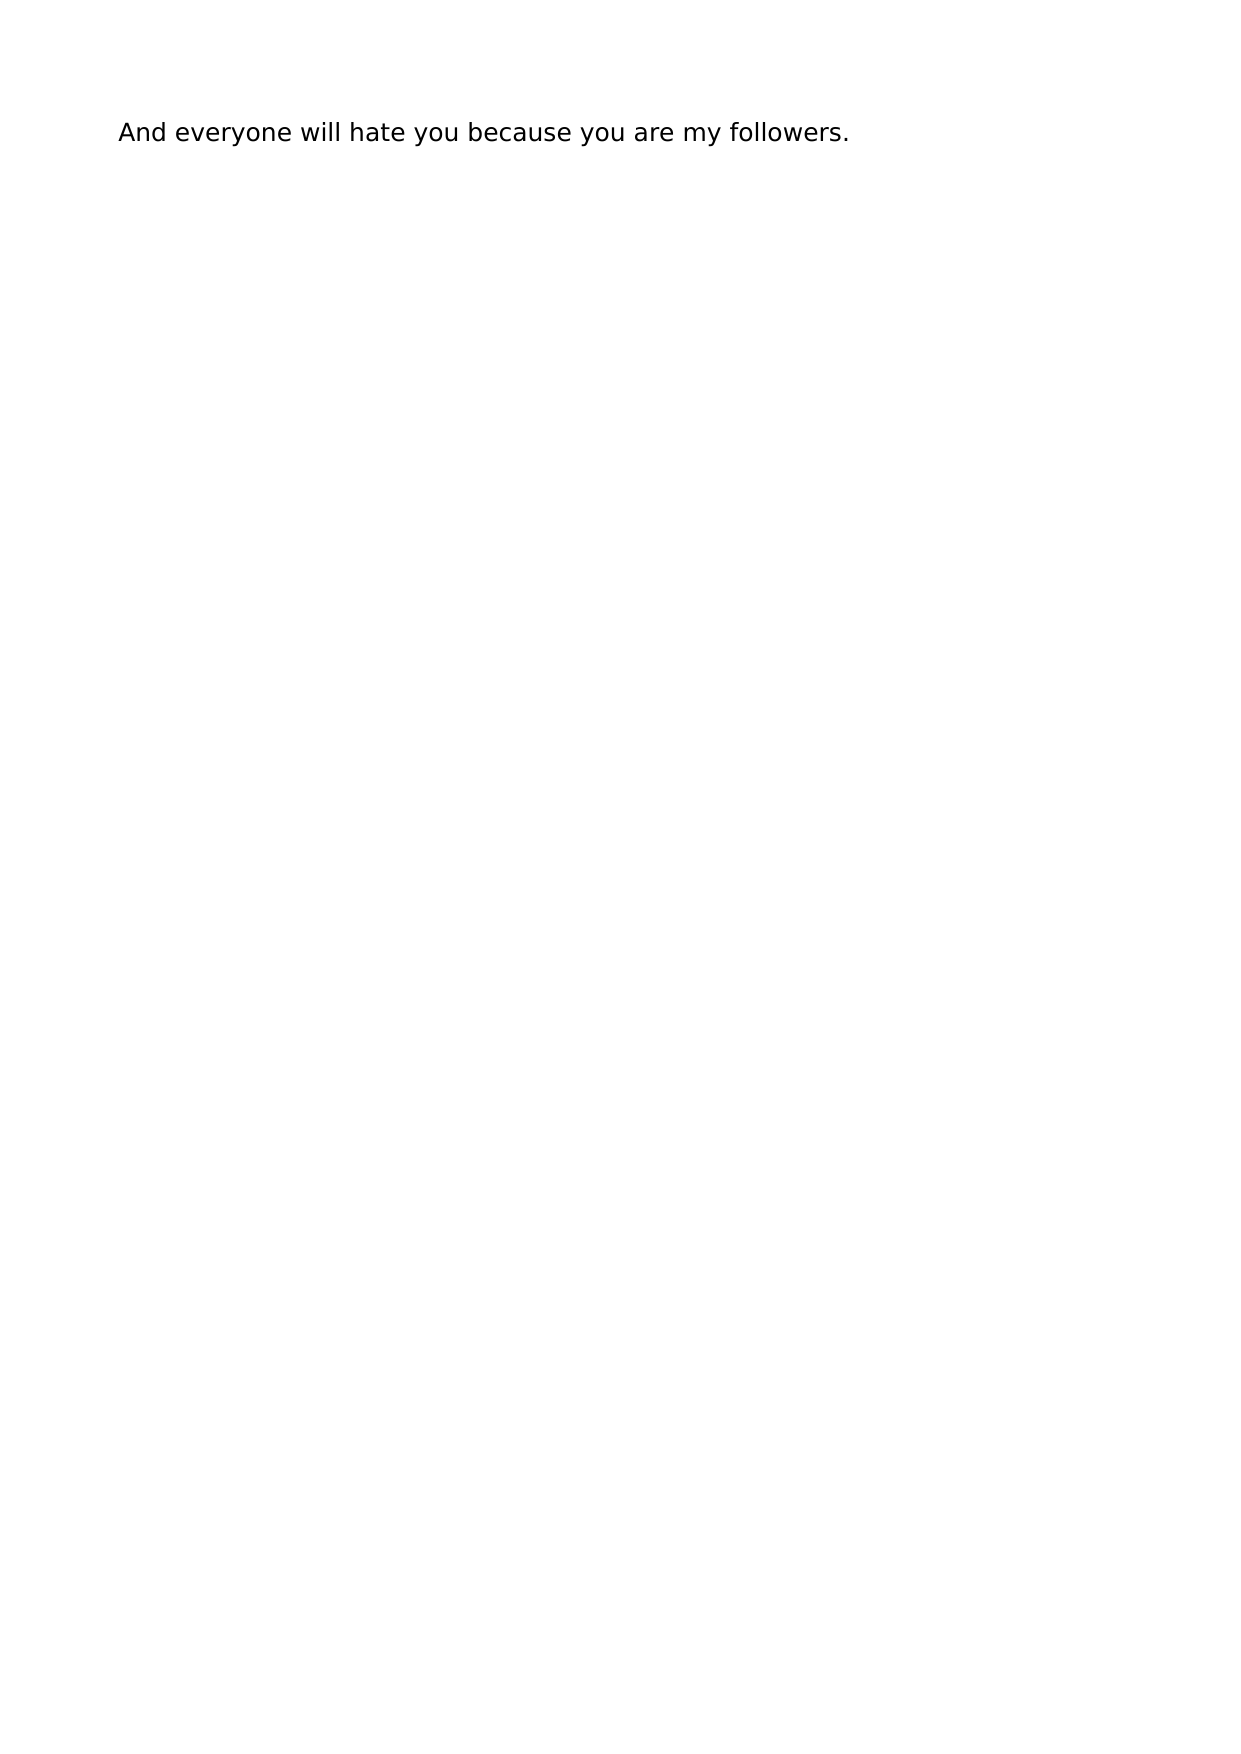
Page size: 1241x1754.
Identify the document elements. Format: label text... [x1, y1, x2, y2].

text And everyone will hate you because you are my followers. [118, 118, 1122, 147]
